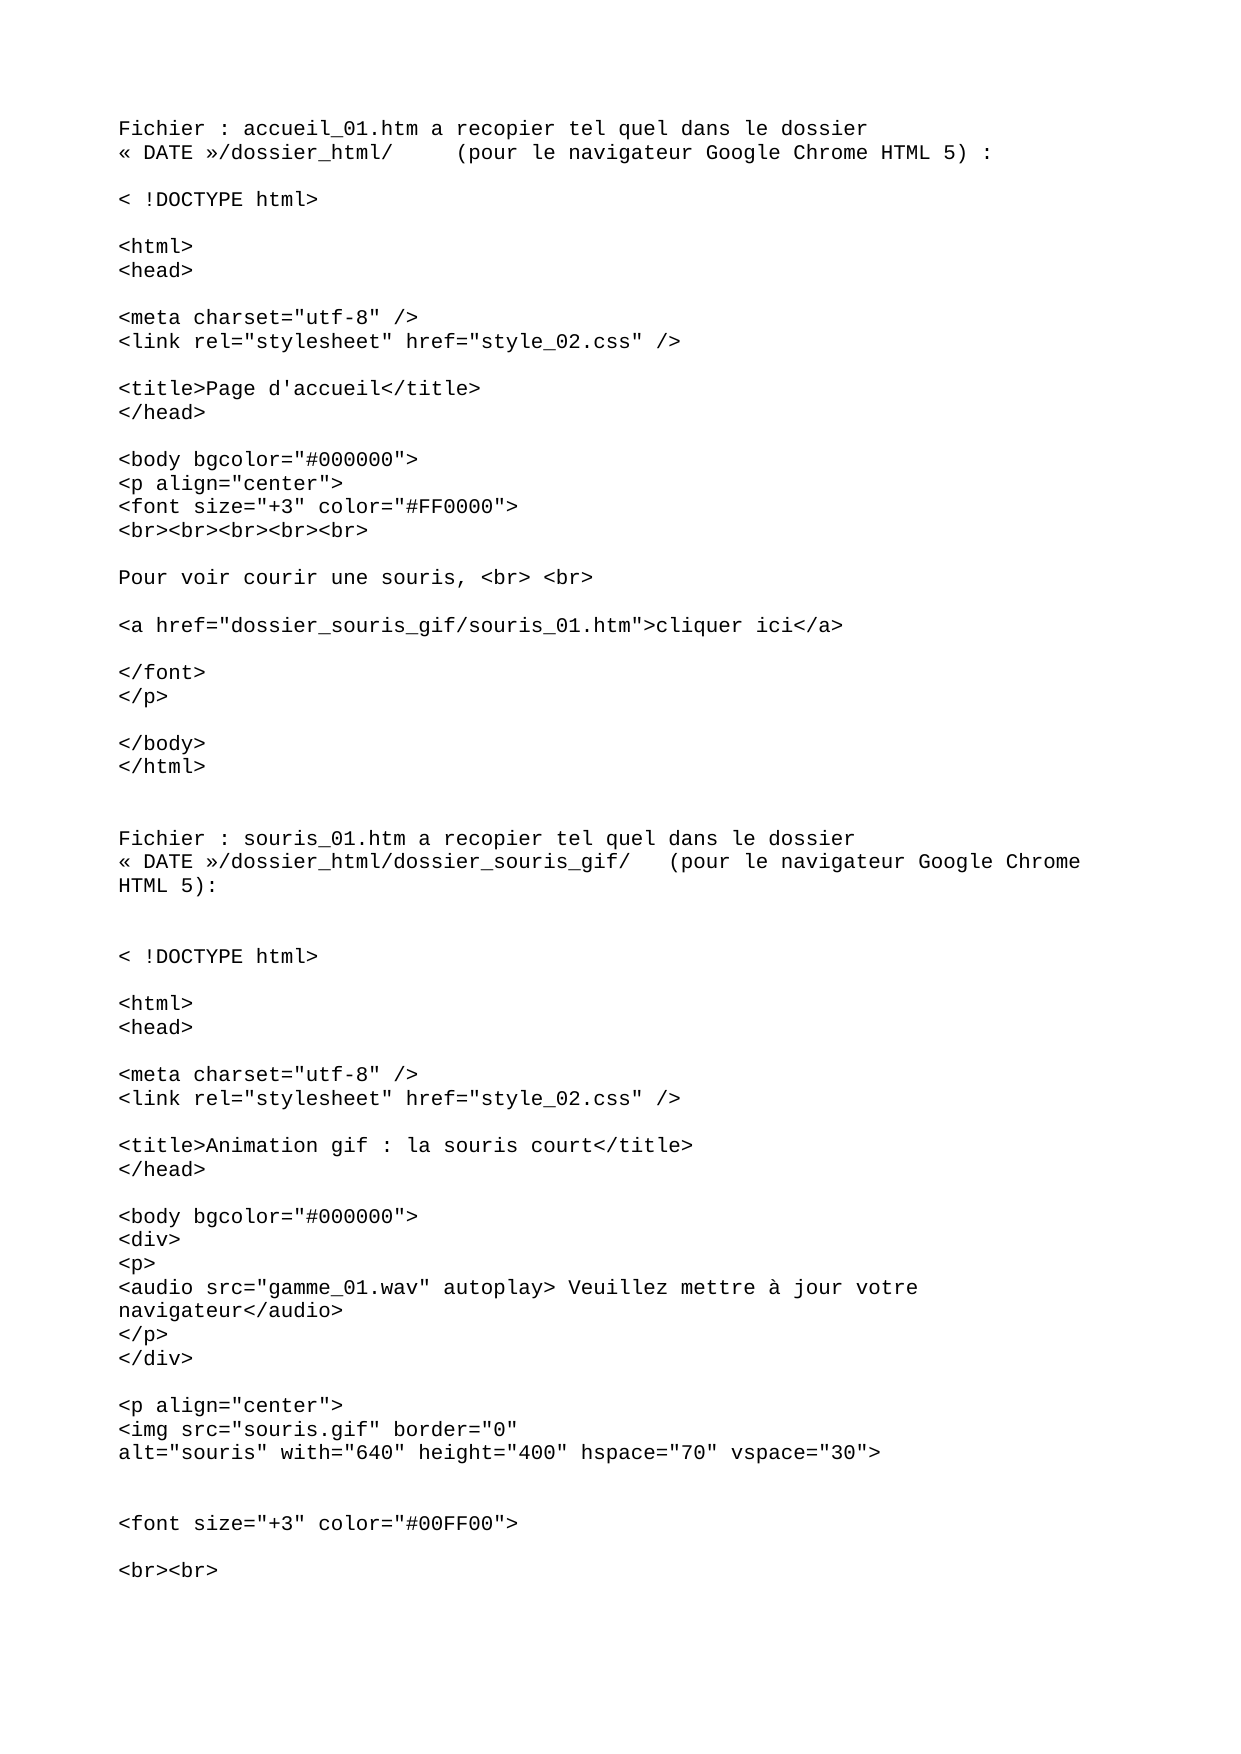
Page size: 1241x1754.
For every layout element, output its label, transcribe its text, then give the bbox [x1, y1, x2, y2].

text <p align="center"> [118, 473, 1122, 496]
text <body bgcolor="#000000"> [118, 1206, 1122, 1229]
text <div> [118, 1229, 1122, 1253]
text <img src="souris.gif" border="0" [118, 1419, 1122, 1442]
text < !DOCTYPE html> [118, 189, 1122, 213]
text </div> [118, 1348, 1122, 1371]
text </font> [118, 662, 1122, 686]
text <head> [118, 260, 1122, 284]
text alt="souris" with="640" height="400" hspace="70" vspace="30"> [118, 1442, 1122, 1466]
text </head> [118, 402, 1122, 426]
text <p> [118, 1253, 1122, 1277]
text Fichier : accueil_01.htm a recopier tel quel dans le dossier « DATE »/dossier_html/ (pour le navigateur Google Chrome HTML 5) : [118, 118, 1122, 165]
text <audio src="gamme_01.wav" autoplay> Veuillez mettre à jour votre navigateur</audio> [118, 1277, 1122, 1324]
text < !DOCTYPE html> [118, 946, 1122, 969]
text <link rel="stylesheet" href="style_02.css" /> [118, 331, 1122, 354]
text <head> [118, 1017, 1122, 1040]
text <body bgcolor="#000000"> [118, 449, 1122, 473]
text <html> [118, 236, 1122, 260]
text <meta charset="utf-8" /> [118, 1064, 1122, 1088]
text Fichier : souris_01.htm a recopier tel quel dans le dossier « DATE »/dossier_html/dossier_souris_gif/ (pour le navigateur Google Chrome HTML 5): [118, 827, 1122, 898]
text </body> [118, 733, 1122, 757]
text Pour voir courir une souris, <br> <br> [118, 567, 1122, 591]
text <title>Page d'accueil</title> [118, 378, 1122, 402]
text <meta charset="utf-8" /> [118, 307, 1122, 331]
text <font size="+3" color="#FF0000"> [118, 496, 1122, 520]
text </html> [118, 757, 1122, 780]
text </p> [118, 1324, 1122, 1348]
text <html> [118, 993, 1122, 1017]
text <p align="center"> [118, 1395, 1122, 1419]
text <br><br> [118, 1561, 1122, 1584]
text <title>Animation gif : la souris court</title> [118, 1135, 1122, 1158]
text <a href="dossier_souris_gif/souris_01.htm">cliquer ici</a> [118, 615, 1122, 638]
text </head> [118, 1158, 1122, 1182]
text <link rel="stylesheet" href="style_02.css" /> [118, 1088, 1122, 1111]
text </p> [118, 686, 1122, 709]
text <font size="+3" color="#00FF00"> [118, 1513, 1122, 1537]
text <br><br><br><br><br> [118, 520, 1122, 544]
